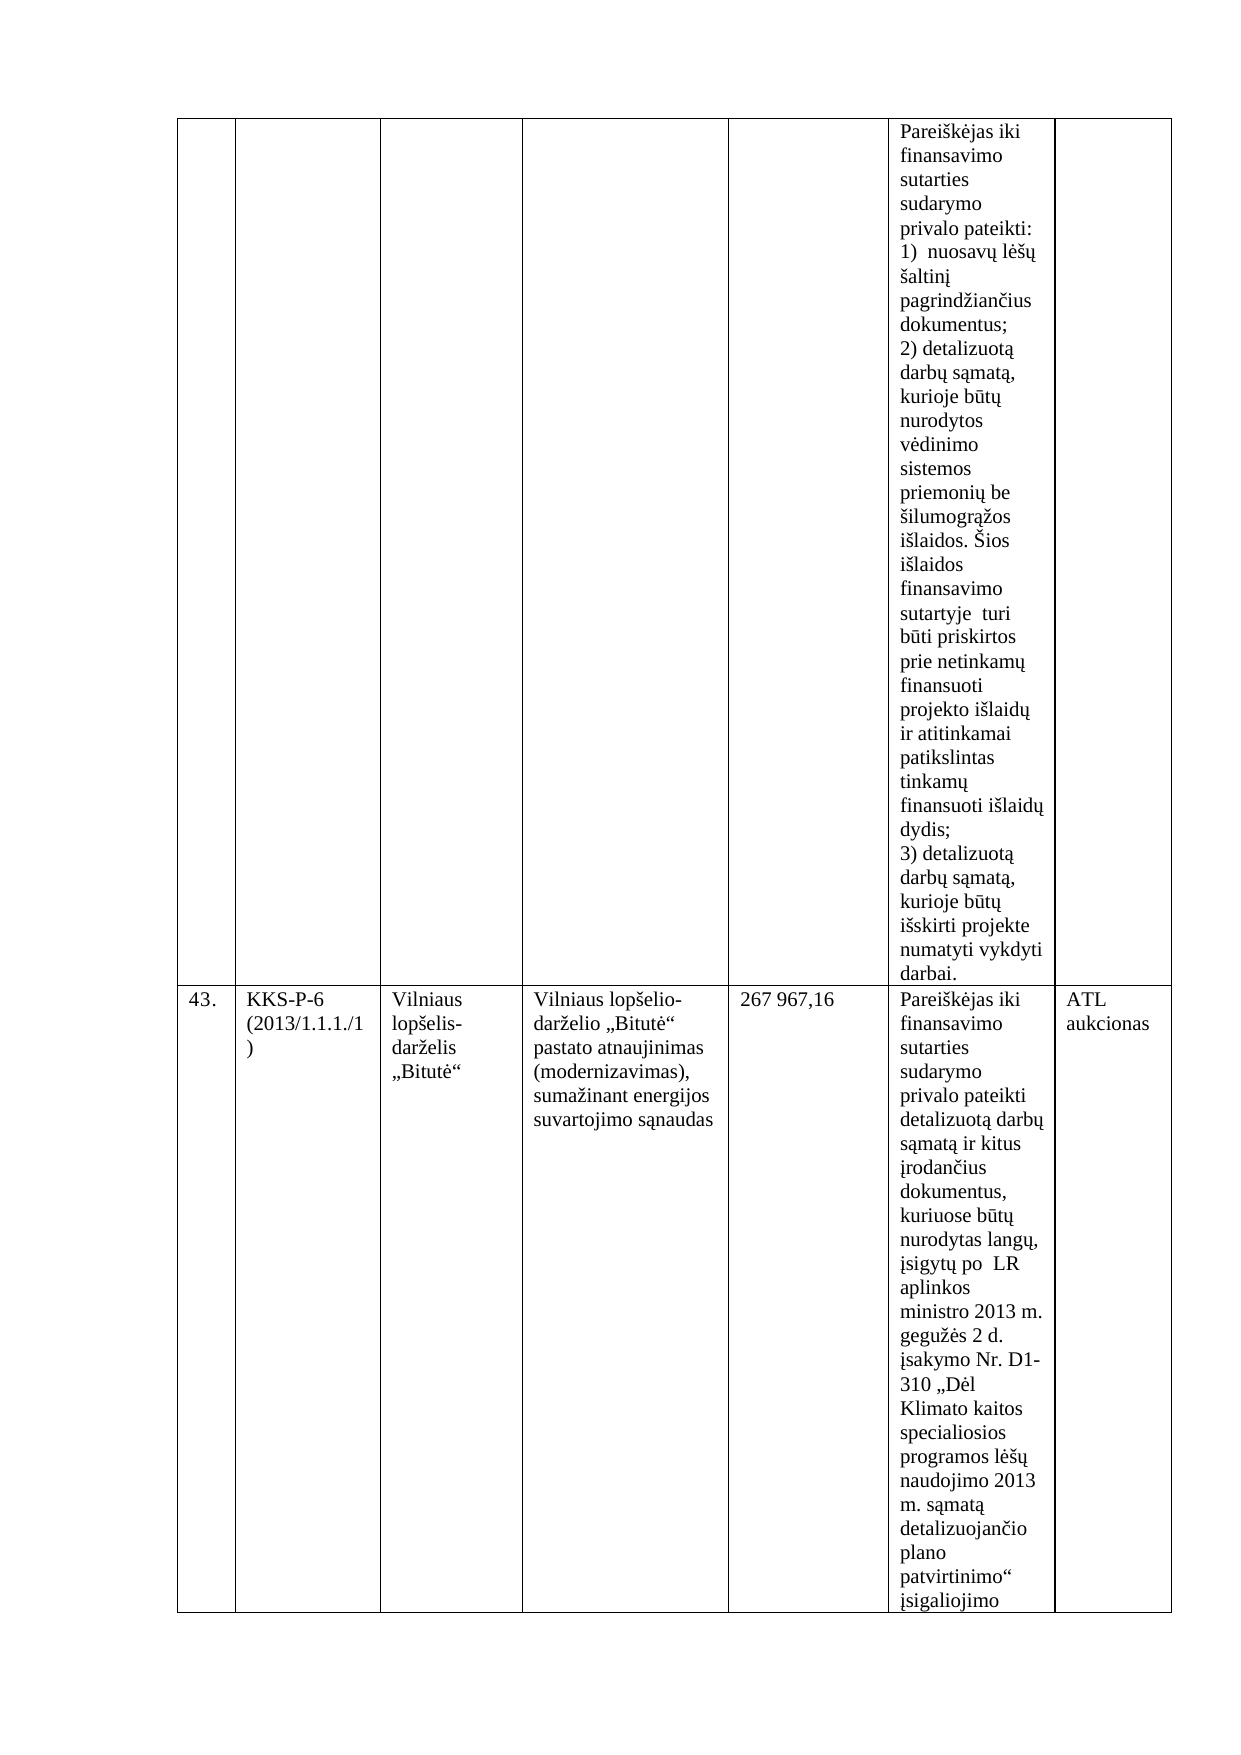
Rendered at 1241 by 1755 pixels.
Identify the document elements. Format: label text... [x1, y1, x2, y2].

table_cell 267 967,16 [729, 986, 888, 1612]
table_cell 43. [178, 986, 235, 1612]
table_cell [178, 119, 235, 985]
table_cell ATL aukcionas [1056, 986, 1171, 1612]
table_cell Vilniaus lopšelis-darželis „Bitutė“ [381, 986, 522, 1612]
table_cell [523, 119, 728, 985]
table_cell [381, 119, 522, 985]
table_cell [236, 119, 380, 985]
table_cell [729, 119, 888, 985]
table_cell [1056, 119, 1171, 985]
table_cell Vilniaus lopšelio-darželio „Bitutė“ pastato atnaujinimas (modernizavimas), sumažinant energijos suvartojimo sąnaudas [523, 986, 728, 1612]
table_cell KKS-P-6 (2013/1.1.1./1) [236, 986, 380, 1612]
